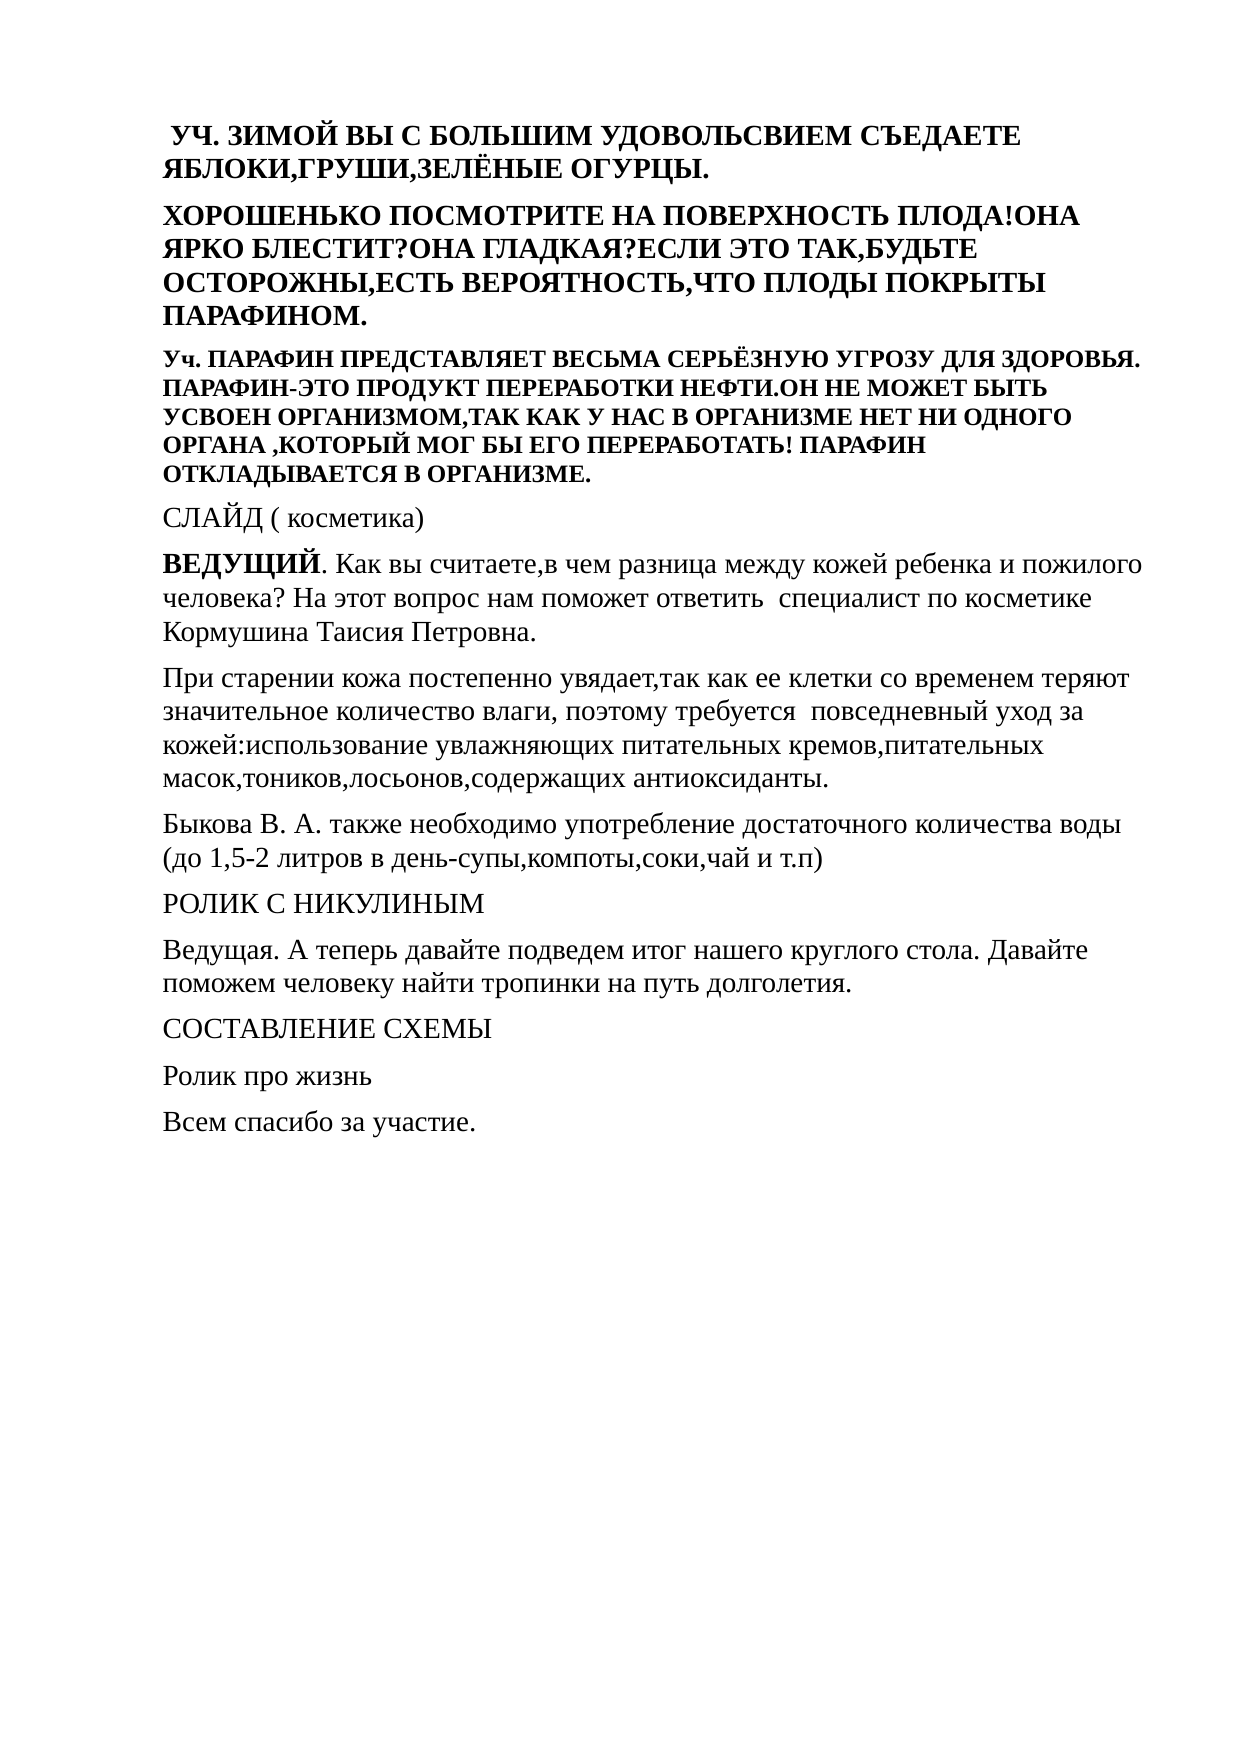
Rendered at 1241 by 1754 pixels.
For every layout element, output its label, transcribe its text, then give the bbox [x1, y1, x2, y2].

text ХОРОШЕНЬКО ПОСМОТРИТЕ НА ПОВЕРХНОСТЬ ПЛОДА!ОНА ЯРКО БЛЕСТИТ?ОНА ГЛАДКАЯ?ЕСЛИ ЭТО ТАК,БУДЬТЕ ОСТОРОЖНЫ,ЕСТЬ ВЕРОЯТНОСТЬ,ЧТО ПЛОДЫ ПОКРЫТЫ ПАРАФИНОМ. [162, 198, 1152, 332]
text Уч. ПАРАФИН ПРЕДСТАВЛЯЕТ ВЕСЬМА СЕРЬЁЗНУЮ УГРОЗУ ДЛЯ ЗДОРОВЬЯ. ПАРАФИН-ЭТО ПРОДУКТ ПЕРЕРАБОТКИ НЕФТИ.ОН НЕ МОЖЕТ БЫТЬ УСВОЕН ОРГАНИЗМОМ,ТАК КАК У НАС В ОРГАНИЗМЕ НЕТ НИ ОДНОГО ОРГАНА ,КОТОРЫЙ МОГ БЫ ЕГО ПЕРЕРАБОТАТЬ! ПАРАФИН ОТКЛАДЫВАЕТСЯ В ОРГАНИЗМЕ. [162, 344, 1152, 488]
text Ведущая. А теперь давайте подведем итог нашего круглого стола. Давайте поможем человеку найти тропинки на путь долголетия. [162, 932, 1152, 999]
text Ролик про жизнь [162, 1058, 1152, 1091]
text Быкова В. А. также необходимо употребление достаточного количества воды (до 1,5-2 литров в день-супы,компоты,соки,чай и т.п) [162, 806, 1152, 873]
text Всем спасибо за участие. [162, 1104, 1152, 1137]
text УЧ. ЗИМОЙ ВЫ С БОЛЬШИМ УДОВОЛЬСВИЕМ СЪЕДАЕТЕ ЯБЛОКИ,ГРУШИ,ЗЕЛЁНЫЕ ОГУРЦЫ. [162, 118, 1152, 185]
text РОЛИК С НИКУЛИНЫМ [162, 886, 1152, 919]
text СОСТАВЛЕНИЕ СХЕМЫ [162, 1012, 1152, 1045]
text СЛАЙД ( косметика) [162, 501, 1152, 534]
text ВЕДУЩИЙ. Как вы считаете,в чем разница между кожей ребенка и пожилого человека? На этот вопрос нам поможет ответить специалист по косметике Кормушина Таисия Петровна. [162, 547, 1152, 647]
text При старении кожа постепенно увядает,так как ее клетки со временем теряют значительное количество влаги, поэтому требуется повседневный уход за кожей:использование увлажняющих питательных кремов,питательных масок,тоников,лосьонов,содержащих антиоксиданты. [162, 660, 1152, 794]
